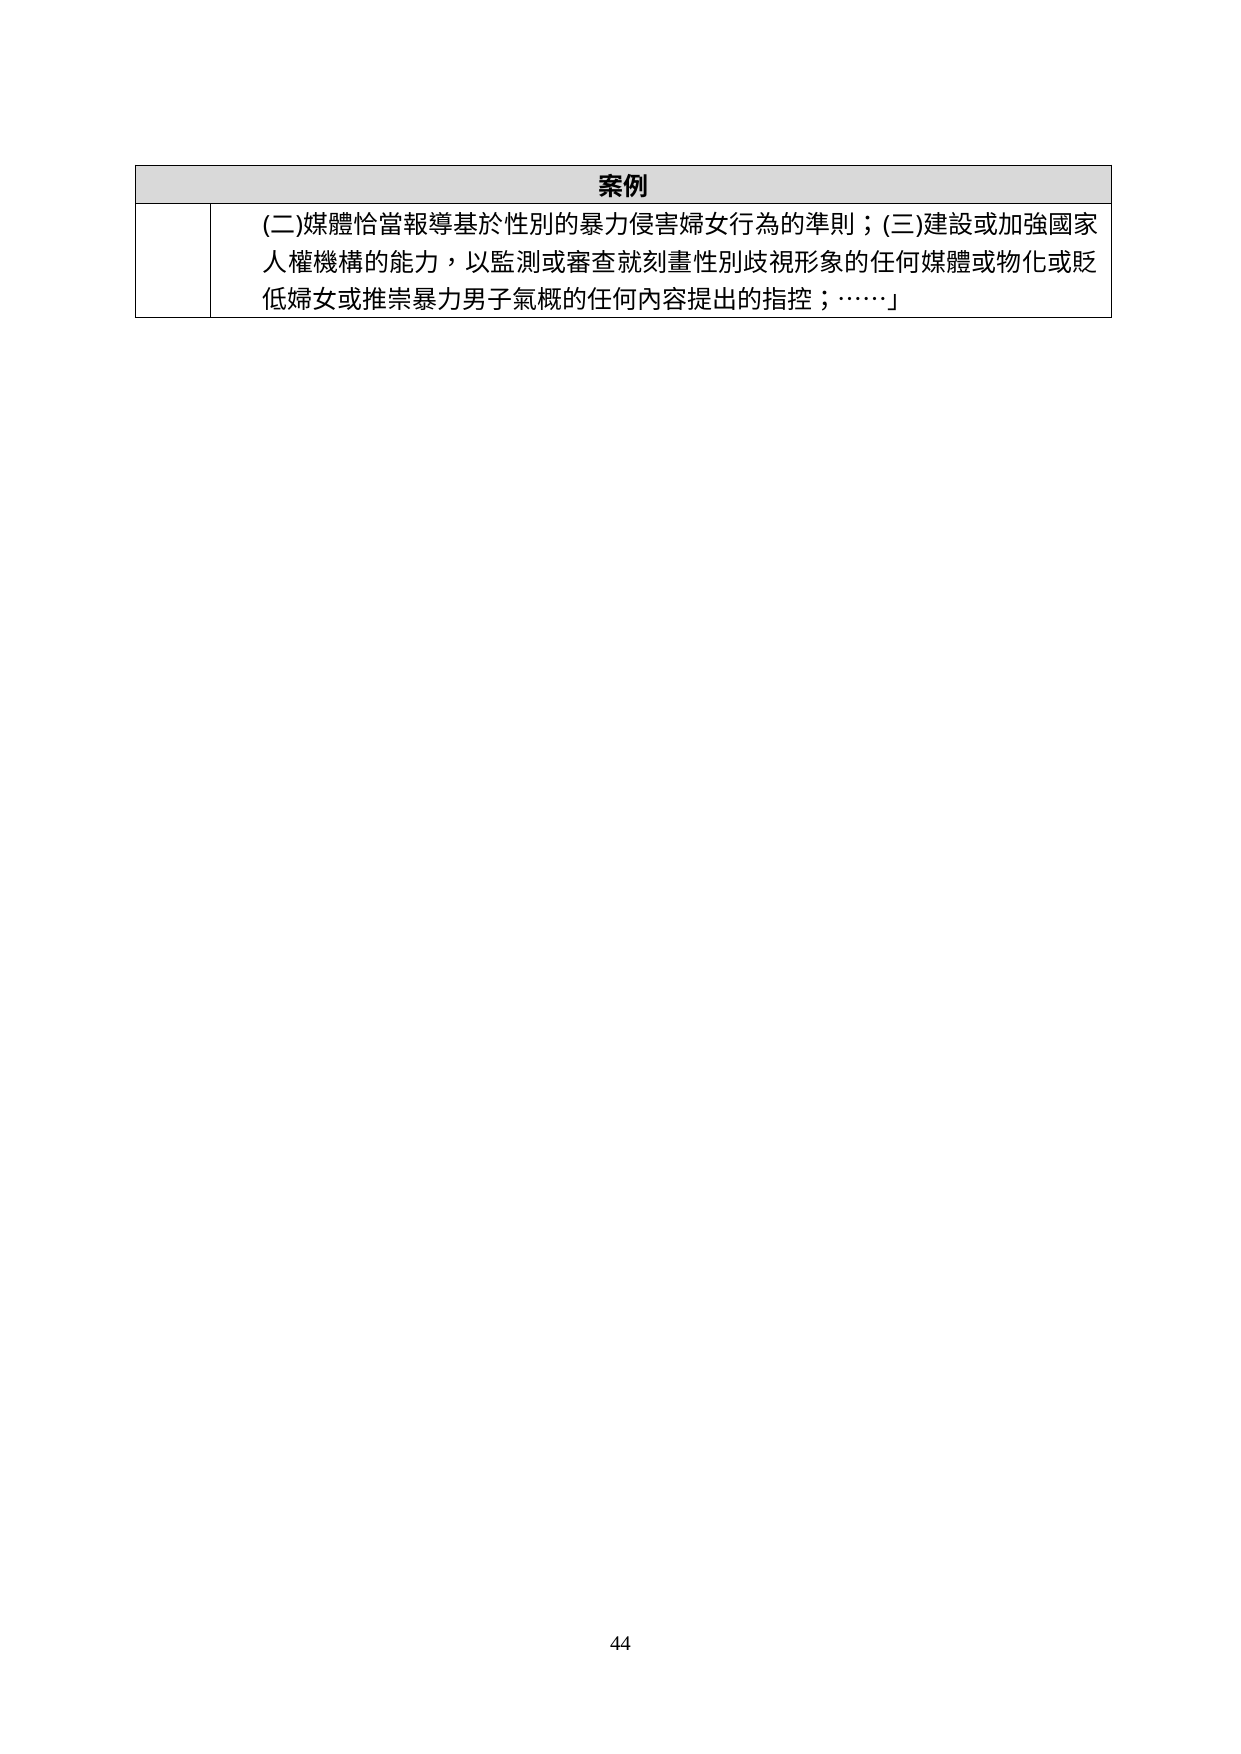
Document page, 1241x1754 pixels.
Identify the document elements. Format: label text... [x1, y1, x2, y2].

table_cell CEDAW條文： 第5條：「締約各國應採取一切適當措施：（a）改變男女的社會和文化行為模式，以消除基於性別而分尊卑觀念或基於男女任務定型所產生的偏見、習俗和一切其他做法；（b）保證家庭教育應包括正確了解母性的社會功能和確認教養子女是父母的共同責任，當然在任何情況下都應首先考慮子女的利益。」 第2條：「締約各國譴責對婦女一切形式的歧視，協議立即用一切適當辦法，推行消除對婦女歧視的政策。為此目的，承擔：……（b）採取適當立法和其他措施，包括在適當情況下實行制裁，以禁止對婦女的一切歧視；（c）為婦女確立與男子平等權利的法律保護，通過各國的主管法庭及其他公共機構，保證切實保護婦女不受任何歧視；（d）不採取任何歧視婦女的行為或做法，並保證政府當局和公共機構的行動都不違背這項義務；（e）採取一切適當措施，消除任何個人、組織或企業對婦女的歧視；（f）採取一切適當措施，包括制定法律，以修改或廢除構成對婦女歧視的現行法律、規章、習俗和慣例；……」 第3條：「締約各國應承擔在所有領域，特別是在政治、社會、經濟、文化領域，採取一切適當措施，包括制定法律，保證婦女得到充分發展和進步，以確保婦女在與男子平等的基礎上，行使和享有人權和基本自由。」 第7條：「締約各國應採取一切適當措施，消除在本國政治和公共生活中對婦女的歧視，特別應保證婦女在與男子平等的條件下：……（b）參加政府政策的制訂及其執行，並擔任各級政府公職，執行一切公務；（c）參加有關本國公共和政治生活的非政府組織和協會。」 第10條：「締約各國應採取一切適當措施以消除對婦女的歧視，以保證婦女在教育方面享有與男子平等的權利，特別是在男女平等的基礎上保證：(a)在各類教育機構，不論其在城市或農村，在專業和職業輔導、取得學習機會和文憑等方面都有相同的條件。在學前教育、普通教育、技術、專業和高等技術教育以及各種職業培訓方面，都應保證這種平等；……」 一般性建議： 第19號第6段：「《公約》第1條界定對婦女的歧視。歧視的定義包括基於性別的暴力，即針對其為女性而施加暴力或不成比例地影響女性。包括身體、心理或性的傷害、痛苦、施加威脅、壓制和剝奪其他行動自由。基於性別的暴力可能違犯《公約》的具體條款，不論這些條款是否明文提到暴力。」 第19號第7段：「基於性別的暴力，損害或阻礙婦女享有基於一般國際法或具體的人權公約所載列的人權和基本自由，符合《公約》第1條所指的歧視。該等權利和自由包含：……(b)不受酷刑、不人道或有辱人格的待遇或懲罰的權利；……(e)基於法律受平等保護權；(f)家庭中的平等權；……(h)工作條件公平有利的權利。」 第21號第10段：「1.締約各國應採取一切適當措施，消除在有關婚姻和家庭關係的一切事務上對婦女的歧視，並特別應保證婦女在男女平等的基礎上：……（c）在婚姻存續期間以及解除婚姻關係時，有相同的權利和義務；（d）不論婚姻狀況如何，在有關子女的事務上，作為父母親有相同的權利和義務。但在任何情形下，均應以子女的利益為重；……」 第21號第21段：「婦女必須承擔生育和哺養子女的責任，此影響其接受教育、就業以及其他與個人發展有關的活動，且為婦女帶來不平等的工作負擔。子女的人數和生育間隔對婦女的生活也會產生同樣影響……。因此婦女有權決定子女的人數和生育間隔。」 第25號第7段：「……締約國有義務處理普遍的性別關係和基於性別的刻板印象，此不僅透過個人行為且在法律、立法、社會結構和機構中，皆對婦女產生影響。」 第27號第36段：「締約國有義務消除消極的刻板印象，改造對高齡婦女存有偏見和有害社會的文化行為模式，以減少高齡婦女，包括高齡身心障礙婦女，由於消極的刻板印象和文化慣例，而遭受的肢體、性、心理、言語和經濟的虐待。」 第28號第9段：「根據第2 條，締約國必須履行其在《公約》之下所有的法律義務，尊重、保護並實現婦女不受歧視和享有平等的權利。尊重的義務，係要求締約國避免透過制訂法律、政策、規章、方案、行政程序和體制結構等方式，直接或間接導致剝奪婦女享有在公民、政治、經濟、社會和文化方面的平等權利。保護的義務，係要求締約國保護婦女免受私人行為者的歧視，並採取步驟，直接針對消除主張某一性別低於或高於另一性別的偏見、習俗和所有其他慣例，以及對男性和婦女在社會功能的刻板觀念。……」 第28號第16段：「締約國有義務尊重、保護和實現婦女不受歧視的權利，確保婦女的發展和進步，以改善其處境，實現法律、事實或實質的男女平等。締約國應確保不對婦女實施直接或間接歧視。對婦女的直接歧視，包括明顯以性或性別差異為由，實施區別待遇。對婦女的間接歧視，係指法律、政策、方案或做法看似對男性和女性並無偏頗，但實際上造成歧視婦女的效果。因為明顯中性的措施並未考慮原本存在的不平等狀況。此外，因為不承認歧視的結構、歷史模式，以及男女之間不平等的權力關係，可能使現有的不平等狀況因間接歧視更為惡化。」 第28號第17段：「締約國亦有義務確保婦女於公私領域皆不受政府當局、司法機構、組織、企業或私人的歧視。應酌情透過法庭和其他公共機構，以制裁和補救的方式提供保護。締約國應確保所有的政府部門和機構，充分認識平等原則，禁止基於性和性別的歧視，並制訂和實施該方面的適當培訓和宣傳方案。」 第28號第31段：「……締約國具有提供法律保護、廢除、修訂歧視性法律和規章的義務，作為消除對婦女的歧視政策的一部分。締約國必須確保透過修訂憲法或其他適當的立法手段，將男女平等和不歧視的原則納入國內法，並使之享有優先和強制執行的地位。締約國亦應頒布法律，禁止對《公約》所規定的各領域及婦女的全生命週期加以歧視。締約國有義務採取步驟，修改、廢除構成對婦女歧視的現行法律、規章、習俗和慣例。……」 第28號第32段：「第2條(b)款規定締約國有義務確保禁止歧視，以及當促進男女平等的法律，因違反《公約》的行為使婦女受到歧視提供適當的補救辦法。此義務要求締約國向《公約》所示權利受侵犯的婦女提供賠償，不提供賠償意味沒有履行提供適當補救辦法的義務。此類補救辦法應包括不同形式的賠償，如金錢賠償、恢復原狀、恢復名譽和復職、公開道歉、公開紀念和不再犯等滿足措施；修改相關法律和慣例，以及將侵犯婦女人權的肇事者繩之以法等。」 第35號第30段：「委員會建議締約國實施下列預防措施：(a)通過並執行有效的法律和其他適當的預防措施，解決導致基於性別的暴力侵害婦女行為的根本原因，包括家長觀念和成見，家庭內部的不平等，以及對婦女公民、政治、經濟、社會及文化權利的忽視或否定，並增強婦女的權能、能動性和聲音。(b)在婦女組織和邊緣化的婦女和女童群體的代表等所有相關攸關方的積極參與下，制訂並執行有效的措施，解決和消除《公約》第五條規定的對基於性別的暴力侵害婦女行為予以寬恕或推崇以及對男女結構性不平等加以鞏固的成見、偏見、習俗和慣例。……(d)制定並執行有效的措施，鼓勵媒體消除對婦女的歧視，包括在廣告、網路和其他數位環境中在其活動、做法和產出中消除對婦女或婦女人權維護者等特定婦女群體做出的惡意的、有成見的描述。此類措施應包括以下幾點：(一)鼓勵制定或加強線上或社交媒體組織等媒體組織的自律機制，旨在消除與婦女和男子或特定婦女群體有關的性別陳規定型觀念，解決利用它們的服務和平臺實施的基於性別的暴力侵犯婦女的行為；(二)媒體恰當報導基於性別的暴力侵害婦女行為的準則；(三)建設或加強國家人權機構的能力，以監測或審查就刻畫性別歧視形象的任何媒體或物化或貶低婦女或推崇暴力男子氣概的任何內容提出的指控；……」 [211, 204, 1111, 317]
table_header 案例 [136, 166, 1111, 203]
table_cell [136, 204, 210, 317]
